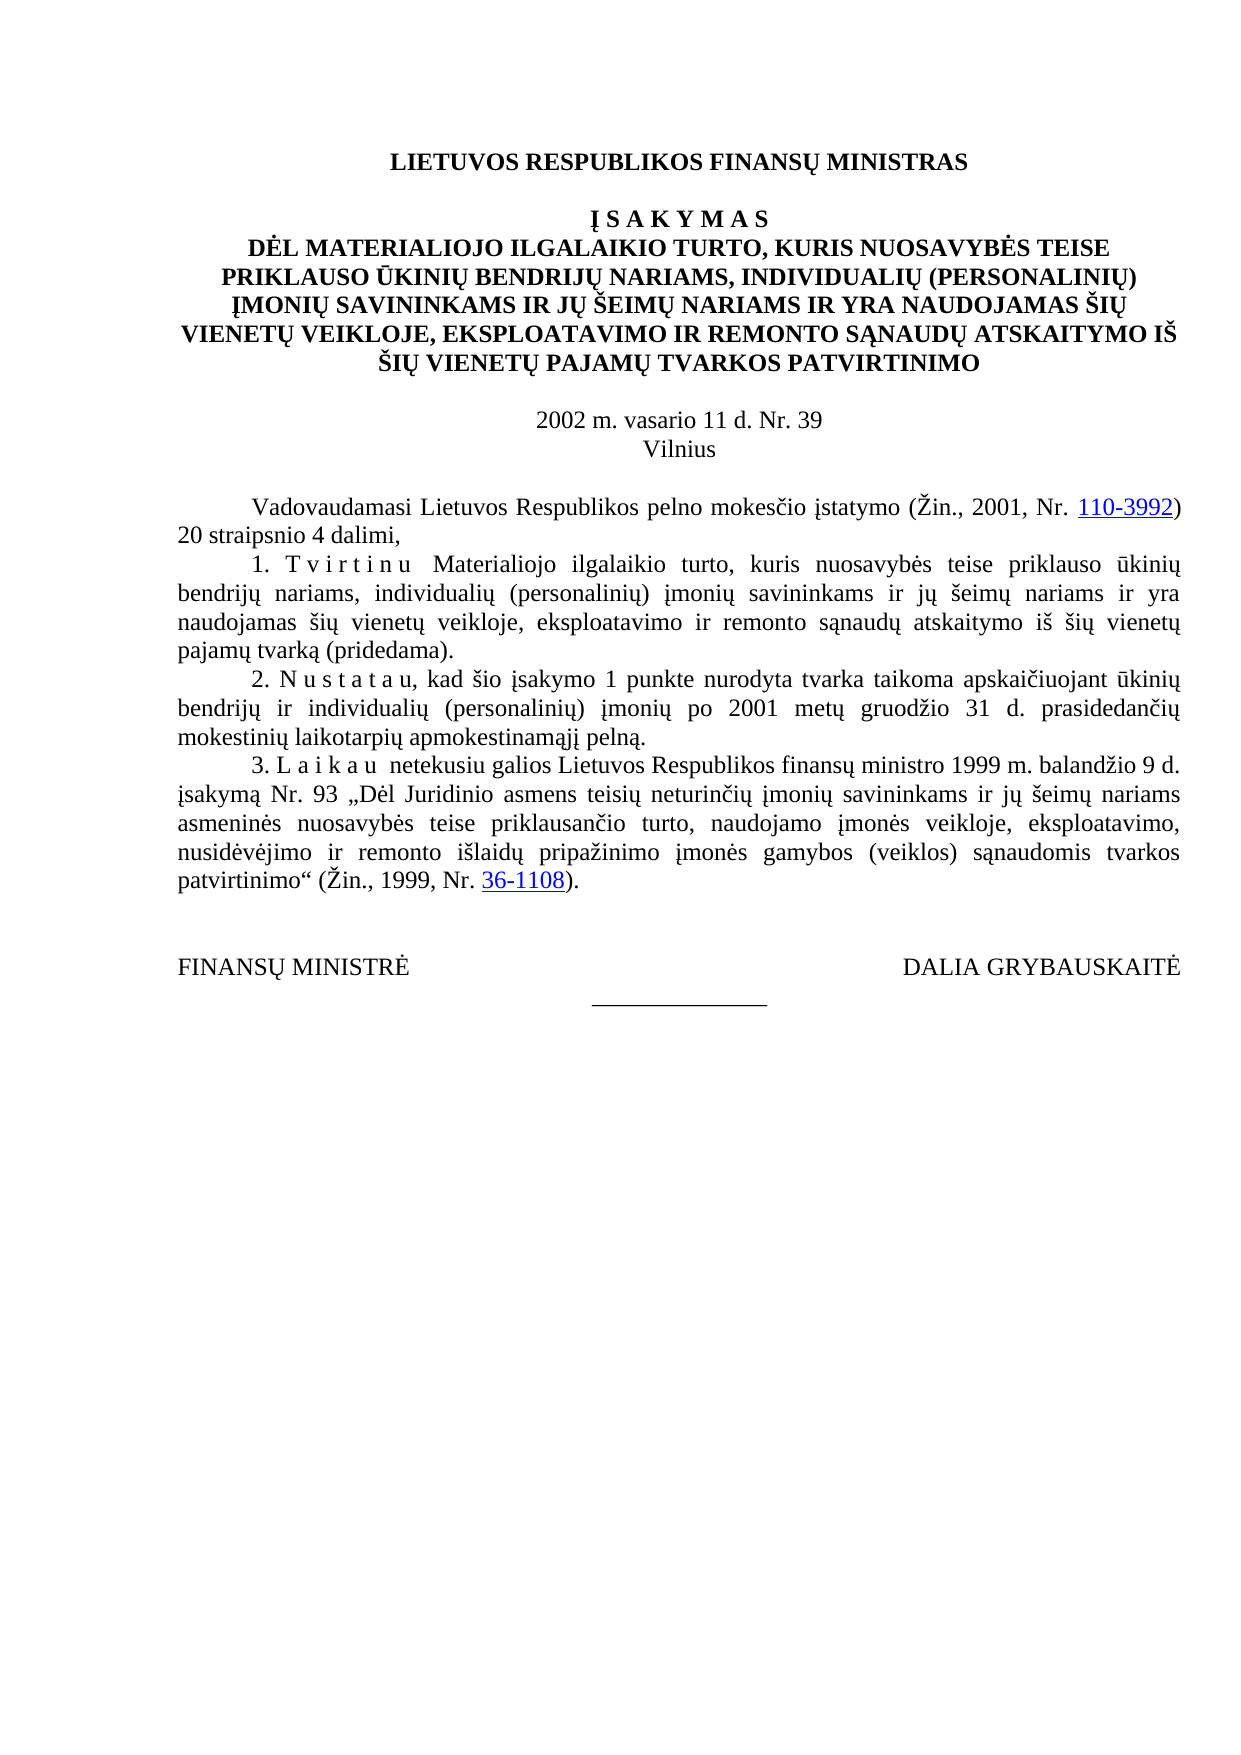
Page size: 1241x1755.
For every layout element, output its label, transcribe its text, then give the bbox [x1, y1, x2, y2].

text Vadovaudamasi Lietuvos Respublikos pelno mokesčio įstatymo (Žin., 2001, Nr. 110-3992) 20 straipsnio 4 dalimi, [177, 492, 1181, 549]
text FINANSŲ MINISTRĖ DALIA GRYBAUSKAITĖ [177, 952, 1181, 981]
text 1. Tvirtinu Materialiojo ilgalaikio turto, kuris nuosavybės teise priklauso ūkinių bendrijų nariams, individualių (personalinių) įmonių savininkams ir jų šeimų nariams ir yra naudojamas šių vienetų veikloje, eksploatavimo ir remonto sąnaudų atskaitymo iš šių vienetų pajamų tvarką (pridedama). [177, 549, 1181, 664]
text DĖL MATERIALIOJO ILGALAIKIO TURTO, KURIS NUOSAVYBĖS TEISE PRIKLAUSO ŪKINIŲ BENDRIJŲ NARIAMS, INDIVIDUALIŲ (PERSONALINIŲ) ĮMONIŲ SAVININKAMS IR JŲ ŠEIMŲ NARIAMS IR YRA NAUDOJAMAS ŠIŲ VIENETŲ VEIKLOJE, EKSPLOATAVIMO IR REMONTO SĄNAUDŲ ATSKAITYMO IŠ ŠIŲ VIENETŲ PAJAMŲ TVARKOS PATVIRTINIMO [177, 233, 1181, 377]
text 2. Nustatau, kad šio įsakymo 1 punkte nurodyta tvarka taikoma apskaičiuojant ūkinių bendrijų ir individualių (personalinių) įmonių po 2001 metų gruodžio 31 d. prasidedančių mokestinių laikotarpių apmokestinamąjį pelną. [177, 664, 1181, 751]
text Į S A K Y M A S [177, 204, 1181, 233]
text 3. Laikau netekusiu galios Lietuvos Respublikos finansų ministro 1999 m. balandžio 9 d. įsakymą Nr. 93 „Dėl Juridinio asmens teisių neturinčių įmonių savininkams ir jų šeimų nariams asmeninės nuosavybės teise priklausančio turto, naudojamo įmonės veikloje, eksploatavimo, nusidėvėjimo ir remonto išlaidų pripažinimo įmonės gamybos (veiklos) sąnaudomis tvarkos patvirtinimo“ (Žin., 1999, Nr. 36-1108). [177, 751, 1181, 894]
text ______________ [177, 981, 1181, 1009]
text 2002 m. vasario 11 d. Nr. 39 [177, 406, 1181, 434]
text Vilnius [177, 434, 1181, 463]
text LIETUVOS RESPUBLIKOS FINANSŲ MINISTRAS [177, 147, 1181, 176]
